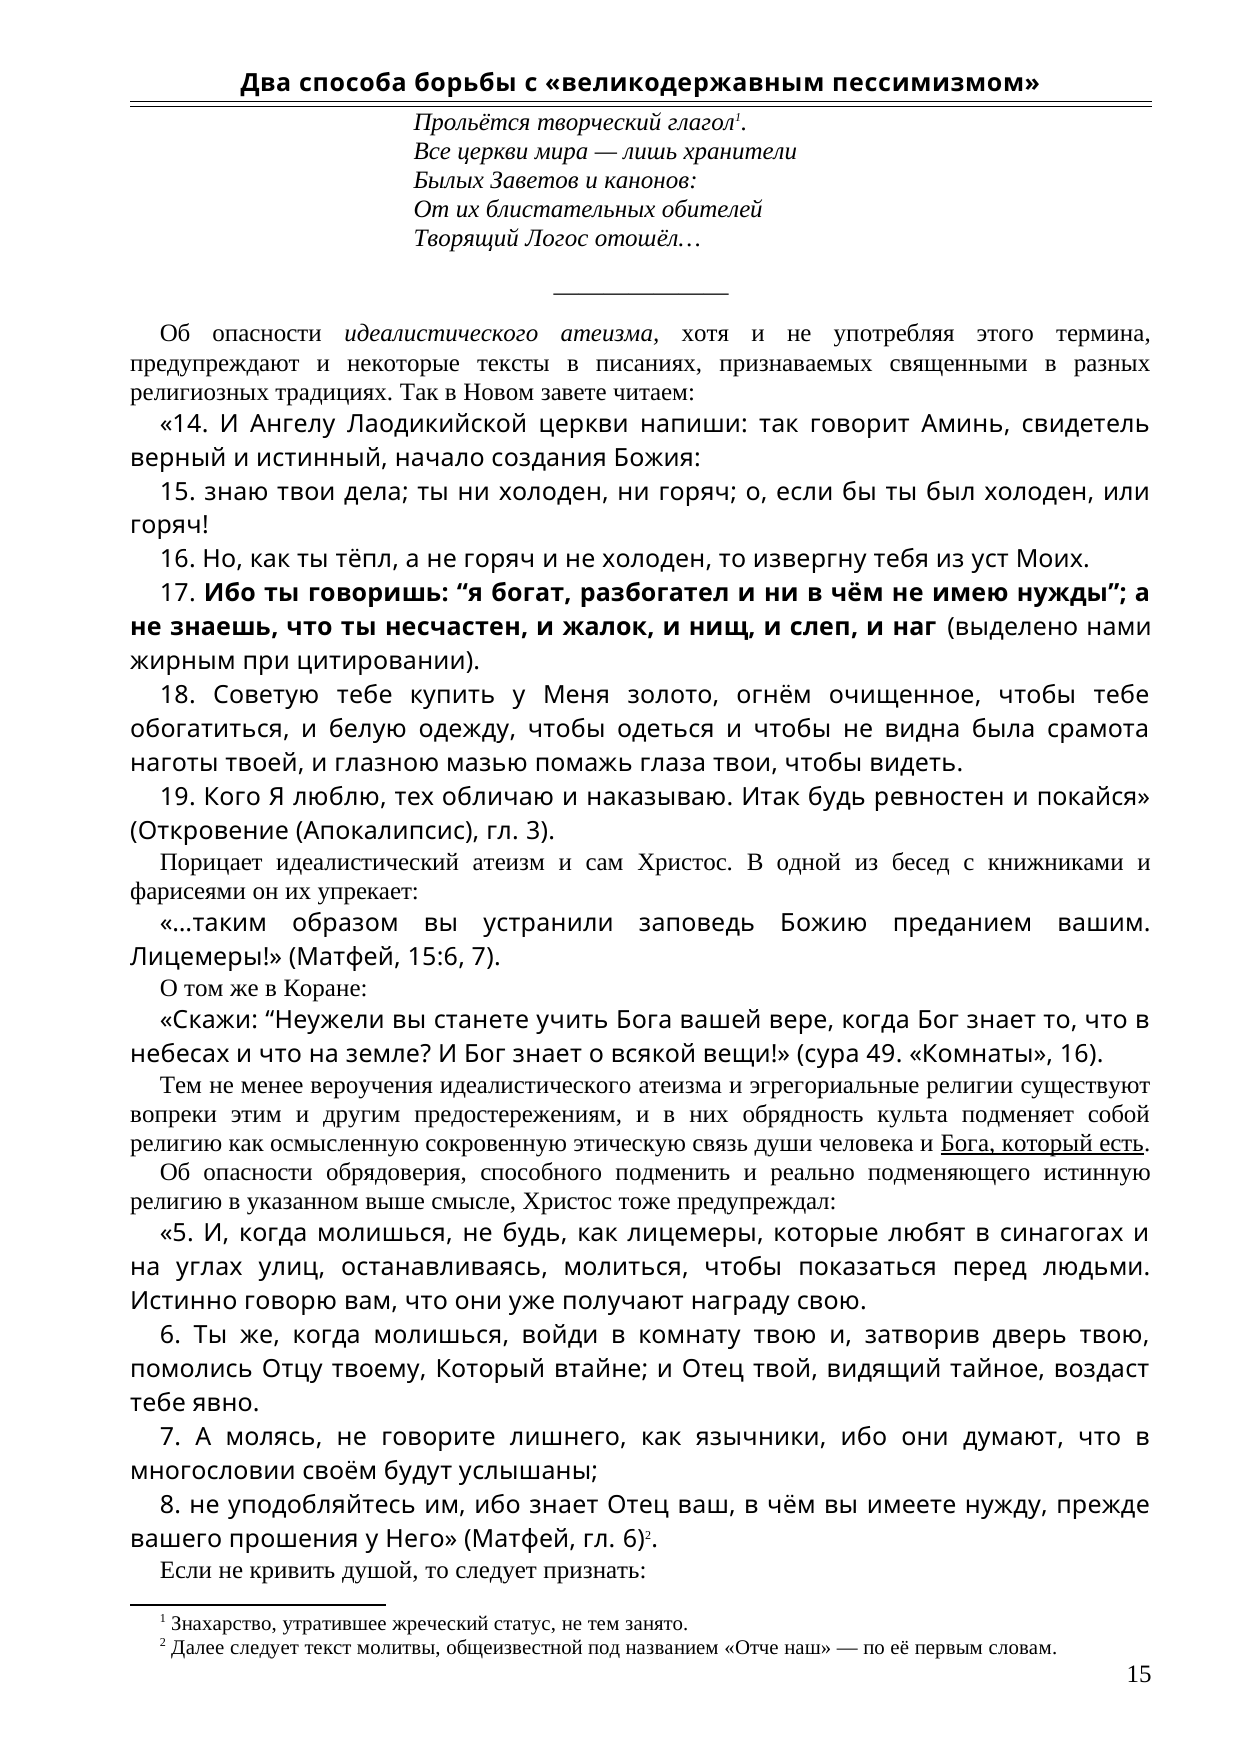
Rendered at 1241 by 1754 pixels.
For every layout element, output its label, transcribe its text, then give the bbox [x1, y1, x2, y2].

text Далее следует текст молитвы, общеизвестной под названием «Отче наш» — по её первым словам. [130, 1635, 1152, 1659]
text Знахарство, утратившее жреческий статус, не тем занято. [130, 1611, 1152, 1635]
text 15. знаю твои дела; ты ни холоден, ни горяч; о, если бы ты был холоден, или горяч! [130, 473, 1152, 541]
text 19. Кого Я люблю, тех обличаю и наказываю. Итак будь ревностен и покайся» (Откровение (Апокалипсис), гл. 3). [130, 779, 1152, 847]
text 18. Советую тебе купить у Меня золото, огнём очищенное, чтобы тебе обогатиться, и белую одежду, чтобы одеться и чтобы не видна была срамота наготы твоей, и глазною мазью помажь глаза твои, чтобы видеть. [130, 677, 1152, 779]
text Об опасности идеалистического атеизма, хотя и не употребляя этого термина, предупреждают и некоторые тексты в писаниях, признаваемых священными в разных религиозных традициях. Так в Новом завете читаем: [130, 318, 1152, 406]
text 17. Ибо ты говоришь: “я богат, разбогател и ни в чём не имею нужды”; а не знаешь, что ты несчастен, и жалок, и нищ, и слеп, и наг (выделено нами жирным при цитировании). [130, 575, 1152, 677]
text ——————— [130, 277, 1152, 306]
text «Скажи: “Неужели вы станете учить Бога вашей вере, когда Бог знает то, что в небесах и что на земле? И Бог знает о всякой вещи!» (сура 49. «Комнаты», 16). [130, 1002, 1152, 1070]
text 6. Ты же, когда молишься, войди в комнату твою и, затворив дверь твою, помолись Отцу твоему, Который втайне; и Отец твой, видящий тайное, воздаст тебе явно. [130, 1317, 1152, 1419]
text Порицает идеалистический атеизм и сам Христос. В одной из бесед с книжниками и фарисеями он их упрекает: [130, 847, 1152, 905]
text Если не кривить душой, то следует признать: [130, 1555, 1152, 1584]
text Тем не менее вероучения идеалистического атеизма и эгрегориальные религии существуют вопреки этим и другим предостережениям, и в них обрядность культа подменяет собой религию как осмысленную сокровенную этическую связь души человека и Бога, который есть. [130, 1070, 1152, 1157]
text 7. А молясь, не говорите лишнего, как язычники, ибо они думают, что в многословии своём будут услышаны; [130, 1419, 1152, 1487]
text «…таким образом вы устранили заповедь Божию преданием вашим. Лицемеры!» (Матфей, 15:6, 7). [130, 905, 1152, 973]
text 8. не уподобляйтесь им, ибо знает Отец ваш, в чём вы имеете нужду, прежде вашего прошения у Него» (Матфей, гл. 6). [130, 1487, 1152, 1555]
text Напрасно ждало человечество, Что с древних кафедр и амвонов Из уст помазанного знахарства Прольётся творческий глагол. Все церкви мира — лишь хранители Былых Заветов и канонов: От их блистательных обителей Творящий Логос отошёл… [413, 107, 1152, 252]
text Об опасности обрядоверия, способного подменить и реально подменяющего истинную религию в указанном выше смысле, Христос тоже предупреждал: [130, 1157, 1152, 1215]
text «5. И, когда молишься, не будь, как лицемеры, которые любят в синагогах и на углах улиц, останавливаясь, молиться, чтобы показаться перед людьми. Истинно говорю вам, что они уже получают награду свою. [130, 1215, 1152, 1317]
text «14. И Ангелу Лаодикийской церкви напиши: так говорит Аминь, свидетель верный и истинный, начало создания Божия: [130, 406, 1152, 473]
text О том же в Коране: [130, 973, 1152, 1002]
text 16. Но, как ты тёпл, а не горяч и не холоден, то извергну тебя из уст Моих. [130, 541, 1152, 575]
